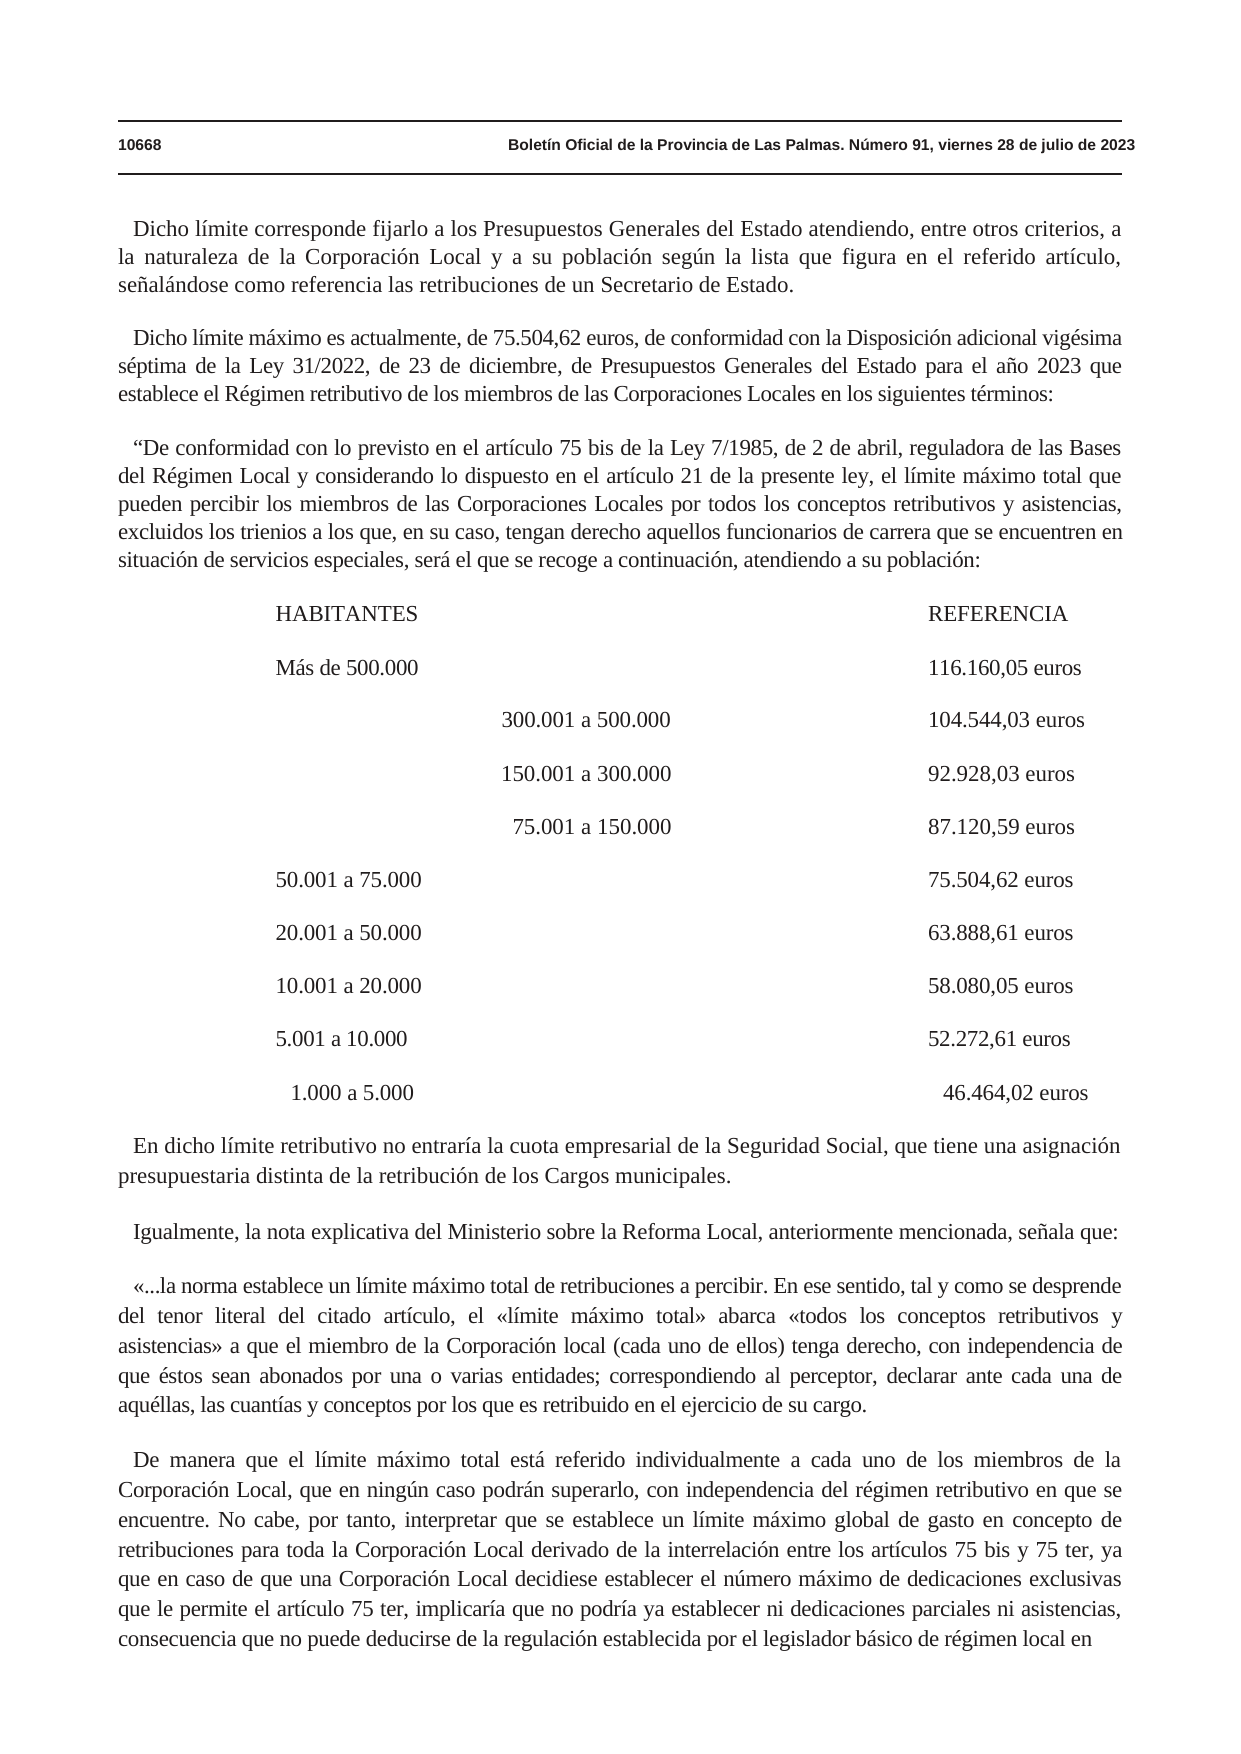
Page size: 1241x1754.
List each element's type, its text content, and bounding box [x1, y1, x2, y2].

text Igualmente, la nota explicativa del Ministerio sobre la Reforma Local, anteriormente mencionada, señala que: [133, 1219, 1146, 1244]
text 1.000 a 5.000 46.464,02 euros [290, 1080, 1146, 1105]
text 20.001 a 50.000 63.888,61 euros [275, 920, 1146, 946]
text Dicho límite corresponde fijarlo a los Presupuestos Generales del Estado atendiendo, entre otros criterios, a la naturaleza de la Corporación Local y a su población según la lista que figura en el referido artículo, señalándose como referencia las retribuciones de un Secretario de Estado. [118, 214, 1123, 298]
text 50.001 a 75.000 75.504,62 euros [275, 867, 1146, 892]
text 300.001 a 500.000 104.544,03 euros [275, 708, 1146, 733]
text 75.001 a 150.000 87.120,59 euros [275, 814, 1146, 839]
text De manera que el límite máximo total está referido individualmente a cada uno de los miembros de la Corporación Local, que en ningún caso podrán superarlo, con independencia del régimen retributivo en que se encuentre. No cabe, por tanto, interpretar que se establece un límite máximo global de gasto en concepto de retribuciones para toda la Corporación Local derivado de la interrelación entre los artículos 75 bis y 75 ter, ya que en caso de que una Corporación Local decidiese establecer el número máximo de dedicaciones exclusivas que le permite el artículo 75 ter, implicaría que no podría ya establecer ni dedicaciones parciales ni asistencias, consecuencia que no puede deducirse de la regulación establecida por el legislador básico de régimen local en [118, 1444, 1123, 1652]
text “De conformidad con lo previsto en el artículo 75 bis de la Ley 7/1985, de 2 de abril, reguladora de las Bases del Régimen Local y considerando lo dispuesto en el artículo 21 de la presente ley, el límite máximo total que pueden percibir los miembros de las Corporaciones Locales por todos los conceptos retributivos y asistencias, excluidos los trienios a los que, en su caso, tengan derecho aquellos funcionarios de carrera que se encuentren en situación de servicios especiales, será el que se recoge a continuación, atendiendo a su población: [118, 433, 1123, 573]
text «...la norma establece un límite máximo total de retribuciones a percibir. En ese sentido, tal y como se desprende del tenor literal del citado artículo, el «límite máximo total» abarca «todos los conceptos retributivos y asistencias» a que el miembro de la Corporación local (cada uno de ellos) tenga derecho, con independencia de que éstos sean abonados por una o varias entidades; correspondiendo al perceptor, declarar ante cada una de aquéllas, las cuantías y conceptos por los que es retribuido en el ejercicio de su cargo. [118, 1270, 1123, 1419]
text 5.001 a 10.000 52.272,61 euros [275, 1027, 1146, 1052]
text Más de 500.000 116.160,05 euros [275, 655, 1146, 680]
text 10668 Boletín Oficial de la Provincia de Las Palmas. Número 91, viernes 28 de julio de 2023 [118, 136, 1146, 154]
text Dicho límite máximo es actualmente, de 75.504,62 euros, de conformidad con la Disposición adicional vigésima séptima de la Ley 31/2022, de 23 de diciembre, de Presupuestos Generales del Estado para el año 2023 que establece el Régimen retributivo de los miembros de las Corporaciones Locales en los siguientes términos: [118, 323, 1123, 407]
text En dicho límite retributivo no entraría la cuota empresarial de la Seguridad Social, que tiene una asignación presupuestaria distinta de la retribución de los Cargos municipales. [118, 1130, 1123, 1190]
text 150.001 a 300.000 92.928,03 euros [275, 761, 1146, 786]
text 10.001 a 20.000 58.080,05 euros [275, 974, 1146, 999]
text HABITANTES REFERENCIA [275, 601, 1146, 626]
